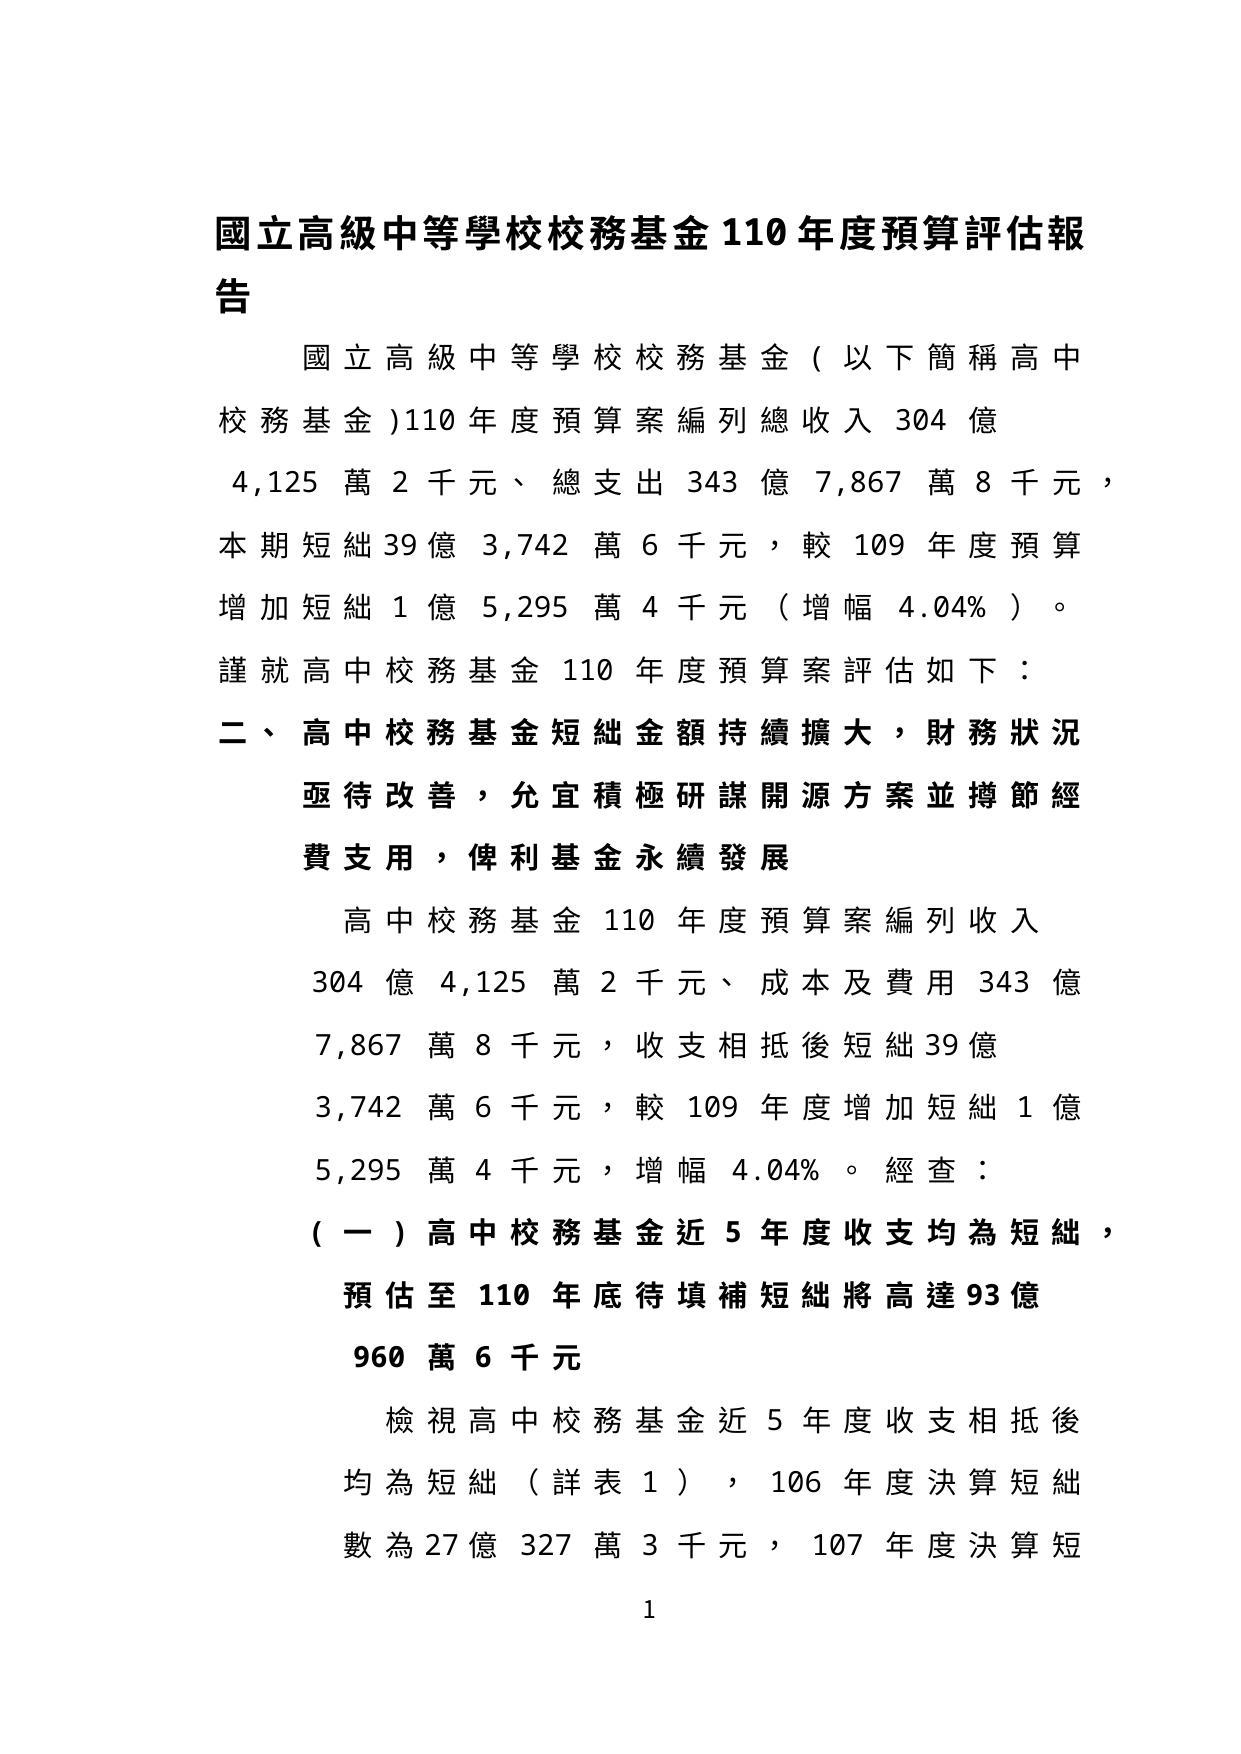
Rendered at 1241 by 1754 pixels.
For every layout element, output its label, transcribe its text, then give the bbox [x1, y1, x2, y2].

text 二、高中校務基金短絀金額持續擴大，財務狀況亟待改善，允宜積極研謀開源方案並撙節經費支用，俾利基金永續發展 [212, 689, 1087, 877]
text 國立高級中等學校校務基金110年度預算評估報告 [212, 189, 1087, 314]
text 高中校務基金110年度預算案編列收入304億4,125萬2千元、成本及費用343億7,867萬8千元，收支相抵後短絀39億3,742萬6千元，較109年度增加短絀1億5,295萬4千元，增幅4.04%。經查： [271, 877, 1087, 1189]
text (一)高中校務基金近5年度收支均為短絀，預估至110年底待填補短絀將高達93億960萬6千元 [271, 1189, 1087, 1377]
text 檢視高中校務基金近5年度收支相抵後均為短絀（詳表1），106年度決算短絀數為27億327萬3千元，107年度決算短 [301, 1377, 1087, 1564]
text 國立高級中等學校校務基金(以下簡稱高中校務基金)110年度預算案編列總收入304億4,125萬2千元、總支出343億7,867萬8千元，本期短絀39億3,742萬6千元，較109年度預算增加短絀1億5,295萬4千元（增幅4.04%）。謹就高中校務基金110年度預算案評估如下： [212, 314, 1087, 689]
